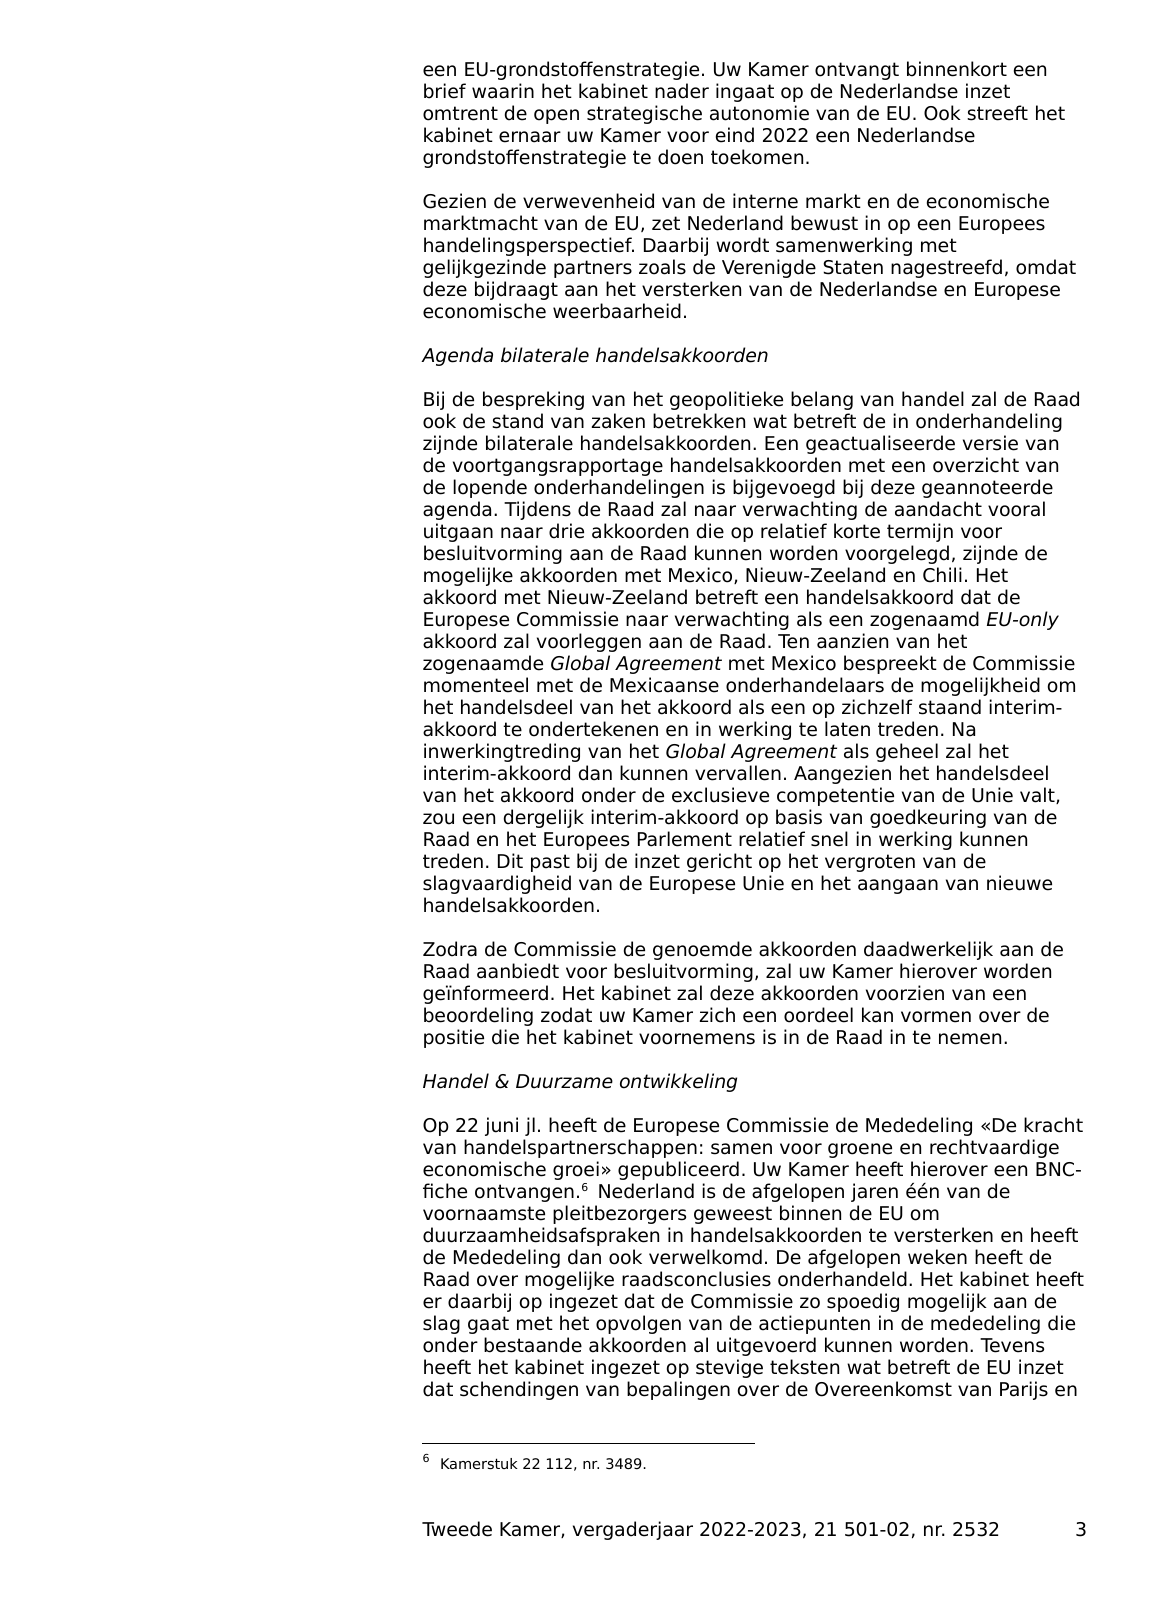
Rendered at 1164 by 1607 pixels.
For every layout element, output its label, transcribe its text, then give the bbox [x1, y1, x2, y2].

text Kamerstuk 22 112, nr. 3489. [422, 1452, 1087, 1474]
text een EU-grondstoffenstrategie. Uw Kamer ontvangt binnenkort een brief waarin het kabinet nader ingaat op de Nederlandse inzet omtrent de open strategische autonomie van de EU. Ook streeft het kabinet ernaar uw Kamer voor eind 2022 een Nederlandse grondstoffenstrategie te doen toekomen. [422, 59, 1087, 169]
text Bij de bespreking van het geopolitieke belang van handel zal de Raad ook de stand van zaken betrekken wat betreft de in onderhandeling zijnde bilaterale handelsakkoorden. Een geactualiseerde versie van de voortgangsrapportage handelsakkoorden met een overzicht van de lopende onderhandelingen is bijgevoegd bij deze geannoteerde agenda. Tijdens de Raad zal naar verwachting de aandacht vooral uitgaan naar drie akkoorden die op relatief korte termijn voor besluitvorming aan de Raad kunnen worden voorgelegd, zijnde de mogelijke akkoorden met Mexico, Nieuw-Zeeland en Chili. Het akkoord met Nieuw-Zeeland betreft een handelsakkoord dat de Europese Commissie naar verwachting als een zogenaamd EU-only akkoord zal voorleggen aan de Raad. Ten aanzien van het zogenaamde Global Agreement met Mexico bespreekt de Commissie momenteel met de Mexicaanse onderhandelaars de mogelijkheid om het handelsdeel van het akkoord als een op zichzelf staand interim-akkoord te ondertekenen en in werking te laten treden. Na inwerkingtreding van het Global Agreement als geheel zal het interim-akkoord dan kunnen vervallen. Aangezien het handelsdeel van het akkoord onder de exclusieve competentie van de Unie valt, zou een dergelijk interim-akkoord op basis van goedkeuring van de Raad en het Europees Parlement relatief snel in werking kunnen treden. Dit past bij de inzet gericht op het vergroten van de slagvaardigheid van de Europese Unie en het aangaan van nieuwe handelsakkoorden. [422, 389, 1087, 917]
text Gezien de verwevenheid van de interne markt en de economische marktmacht van de EU, zet Nederland bewust in op een Europees handelingsperspectief. Daarbij wordt samenwerking met gelijkgezinde partners zoals de Verenigde Staten nagestreefd, omdat deze bijdraagt aan het versterken van de Nederlandse en Europese economische weerbaarheid. [422, 191, 1087, 323]
text Op 22 juni jl. heeft de Europese Commissie de Mededeling «De kracht van handelspartnerschappen: samen voor groene en rechtvaardige economische groei» gepubliceerd. Uw Kamer heeft hierover een BNC-fiche ontvangen. Nederland is de afgelopen jaren één van de voornaamste pleitbezorgers geweest binnen de EU om duurzaamheidsafspraken in handelsakkoorden te versterken en heeft de Mededeling dan ook verwelkomd. De afgelopen weken heeft de Raad over mogelijke raadsconclusies onderhandeld. Het kabinet heeft er daarbij op ingezet dat de Commissie zo spoedig mogelijk aan de slag gaat met het opvolgen van de actiepunten in de mededeling die onder bestaande akkoorden al uitgevoerd kunnen worden. Tevens heeft het kabinet ingezet op stevige teksten wat betreft de EU inzet dat schendingen van bepalingen over de Overeenkomst van Parijs en [422, 1115, 1087, 1401]
subtitle Handel & Duurzame ontwikkeling [422, 1071, 1087, 1093]
subtitle Agenda bilaterale handelsakkoorden [422, 345, 1087, 367]
text Zodra de Commissie de genoemde akkoorden daadwerkelijk aan de Raad aanbiedt voor besluitvorming, zal uw Kamer hierover worden geïnformeerd. Het kabinet zal deze akkoorden voorzien van een beoordeling zodat uw Kamer zich een oordeel kan vormen over de positie die het kabinet voornemens is in de Raad in te nemen. [422, 939, 1087, 1049]
